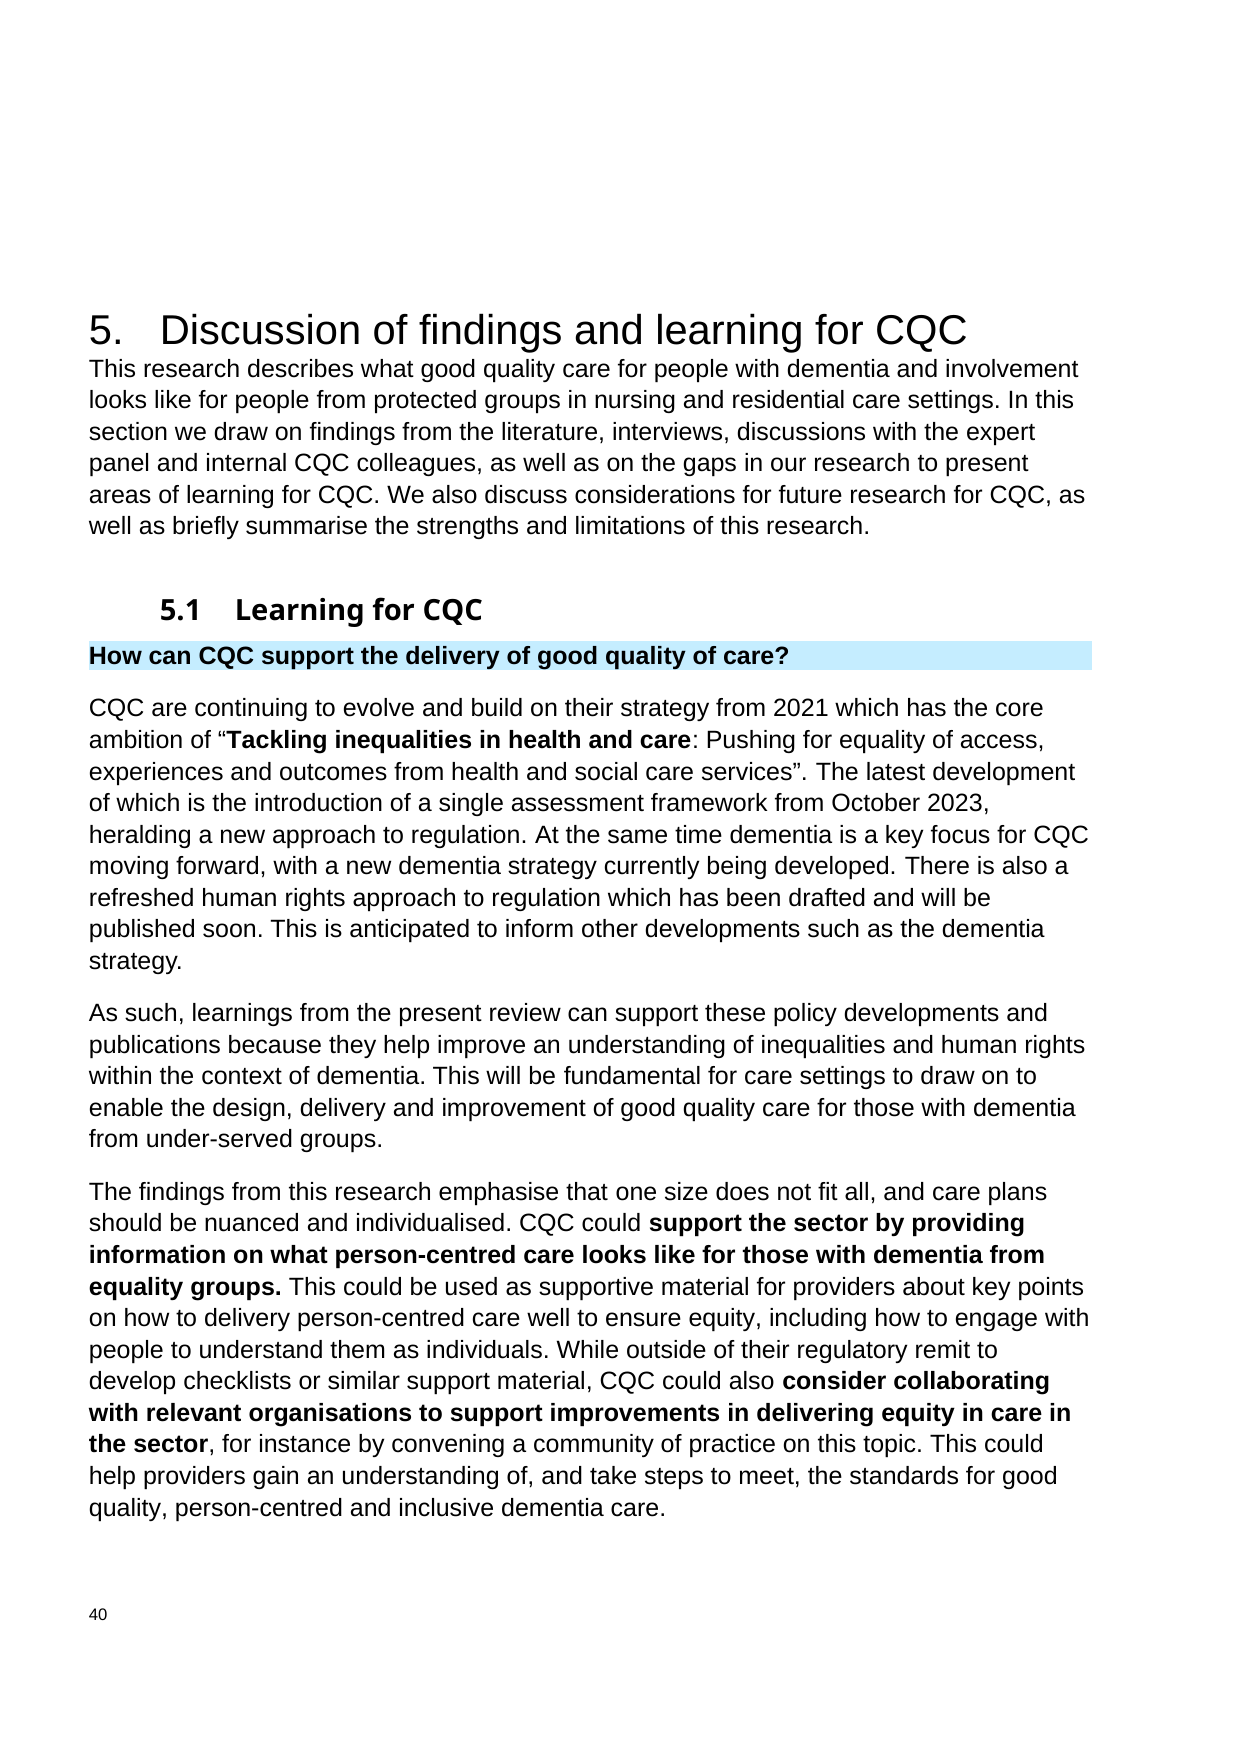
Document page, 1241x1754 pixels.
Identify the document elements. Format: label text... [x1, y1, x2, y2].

text This research describes what good quality care for people with dementia and involvement looks like for people from protected groups in nursing and residential care settings. In this section we draw on findings from the literature, interviews, discussions with the expert panel and internal CQC colleagues, as well as on the gaps in our research to present areas of learning for CQC. We also discuss considerations for future research for CQC, as well as briefly summarise the strengths and limitations of this research. [89, 353, 1092, 540]
subtitle Learning for CQC [159, 589, 1092, 628]
text CQC are continuing to evolve and build on their strategy from 2021 which has the core ambition of “Tackling inequalities in health and care: Pushing for equality of access, experiences and outcomes from health and social care services”. The latest development of which is the introduction of a single assessment framework from October 2023, heralding a new approach to regulation. At the same time dementia is a key focus for CQC moving forward, with a new dementia strategy currently being developed. There is also a refreshed human rights approach to regulation which has been drafted and will be published soon. This is anticipated to inform other developments such as the dementia strategy. [89, 693, 1092, 974]
subtitle Discussion of findings and learning for CQC [89, 306, 1092, 353]
text The findings from this research emphasise that one size does not fit all, and care plans should be nuanced and individualised. CQC could support the sector by providing information on what person-centred care looks like for those with dementia from equality groups. This could be used as supportive material for providers about key points on how to delivery person-centred care well to ensure equity, including how to engage with people to understand them as individuals. While outside of their regulatory remit to develop checklists or similar support material, CQC could also consider collaborating with relevant organisations to support improvements in delivering equity in care in the sector, for instance by convening a community of practice on this topic. This could help providers gain an understanding of, and take steps to meet, the standards for good quality, person-centred and inclusive dementia care. [89, 1177, 1092, 1521]
text How can CQC support the delivery of good quality of care? [89, 641, 1092, 670]
text As such, learnings from the present review can support these policy developments and publications because they help improve an understanding of inequalities and human rights within the context of dementia. This will be fundamental for care settings to draw on to enable the design, delivery and improvement of good quality care for those with dementia from under-served groups. [89, 998, 1092, 1153]
